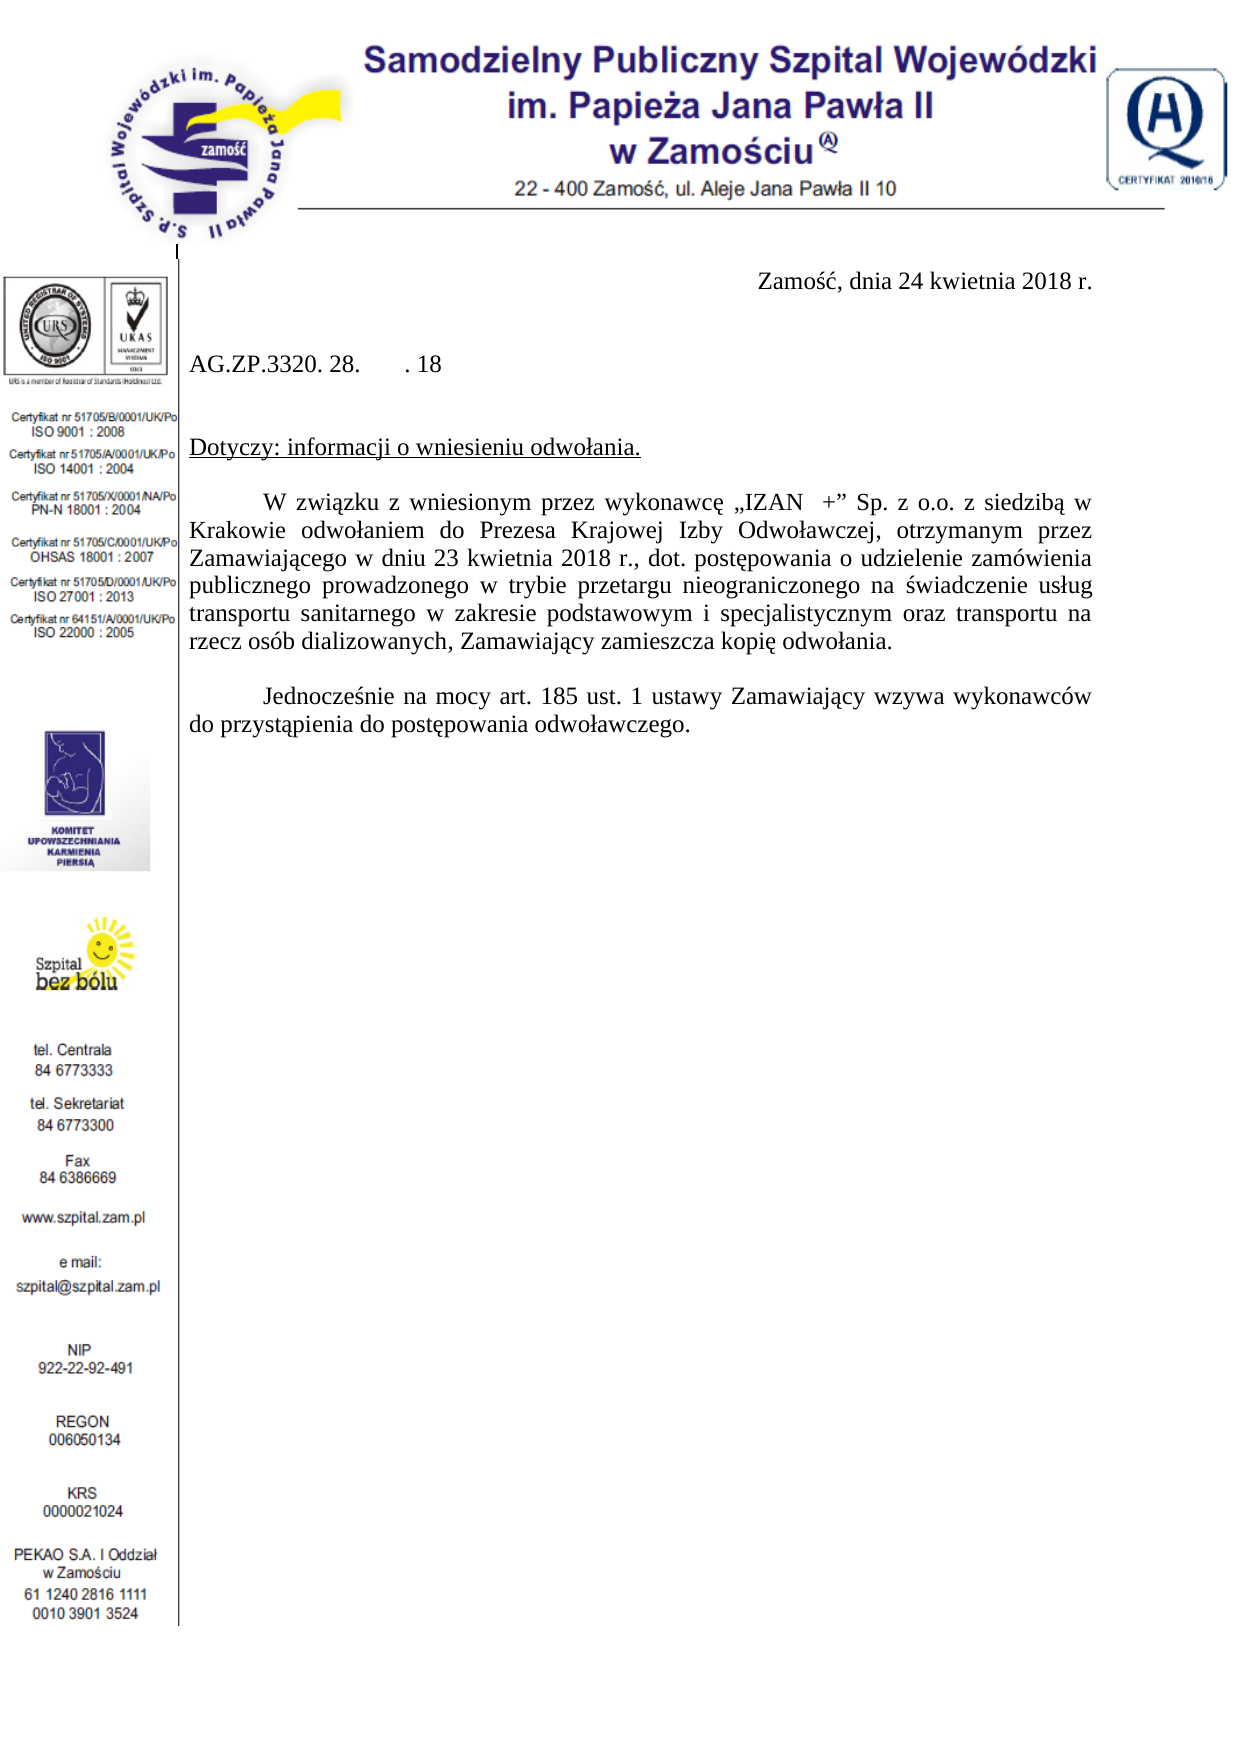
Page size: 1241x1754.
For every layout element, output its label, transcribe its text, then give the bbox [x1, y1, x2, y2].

text Jednocześnie na mocy art. 185 ust. 1 ustawy Zamawiający wzywa wykonawców do przystąpienia do postępowania odwoławczego. [189, 682, 1093, 738]
table_header AG.ZP.3320. 28. . 18 [189, 350, 617, 378]
text Dotyczy: informacji o wniesieniu odwołania. [189, 433, 1093, 461]
table_header [641, 766, 1093, 793]
table_header [617, 350, 1104, 378]
table_header [189, 766, 641, 793]
text W związku z wniesionym przez wykonawcę „IZAN +” Sp. z o.o. z siedzibą w Krakowie odwołaniem do Prezesa Krajowej Izby Odwoławczej, otrzymanym przez Zamawiającego w dniu 23 kwietnia 2018 r., dot. postępowania o udzielenie zamówienia publicznego prowadzonego w trybie przetargu nieograniczonego na świadczenie usług transportu sanitarnego w zakresie podstawowym i specjalistycznym oraz transportu na rzecz osób dializowanych, Zamawiający zamieszcza kopię odwołania. [189, 488, 1093, 655]
text Zamość, dnia 24 kwietnia 2018 r. [189, 267, 1093, 294]
